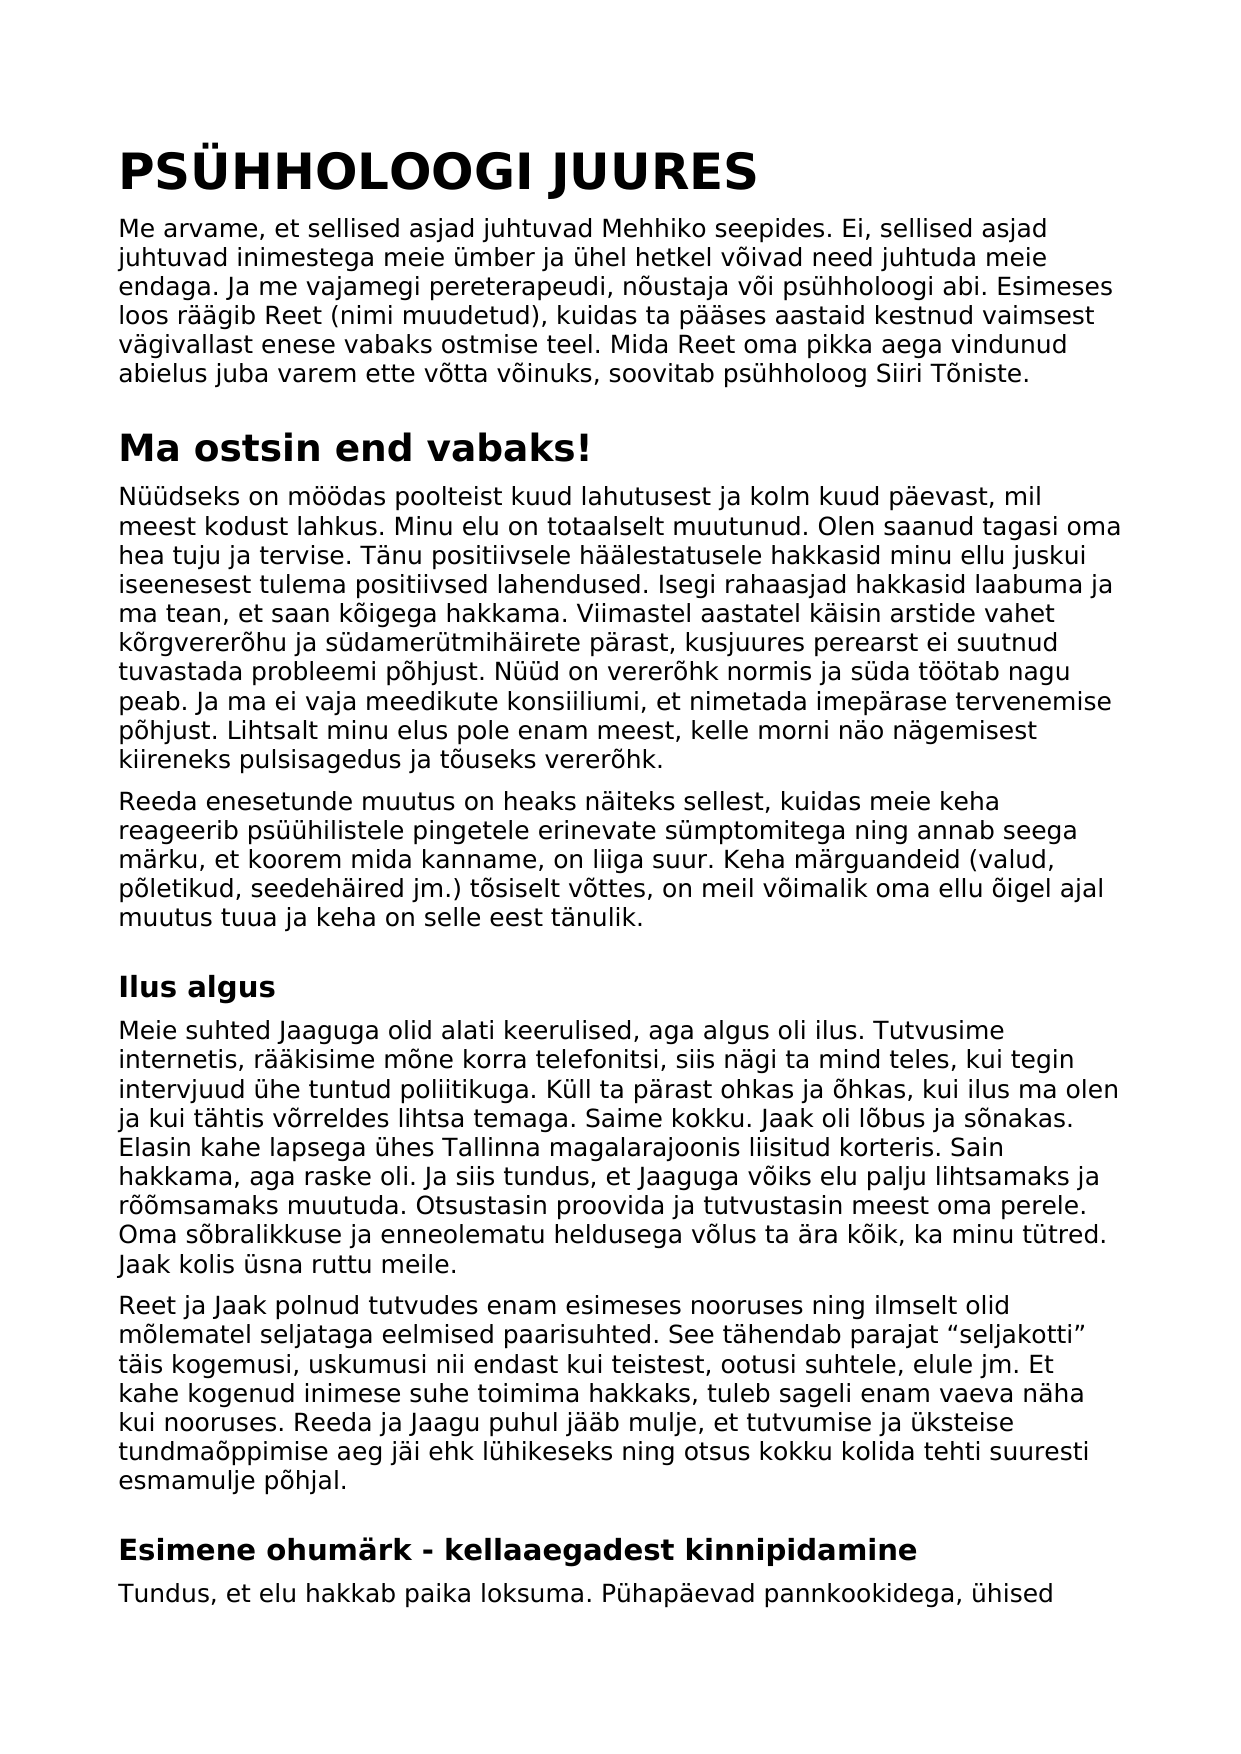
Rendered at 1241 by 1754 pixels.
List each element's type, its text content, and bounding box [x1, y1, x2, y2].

subtitle Esimene ohumärk - kellaaegadest kinnipidamine [118, 1533, 1122, 1567]
text Reet ja Jaak polnud tutvudes enam esimeses nooruses ning ilmselt olid mõlematel seljataga eelmised paarisuhted. See tähendab parajat “seljakotti” täis kogemusi, uskumusi nii endast kui teistest, ootusi suhtele, elule jm. Et kahe kogenud inimese suhe toimima hakkaks, tuleb sageli enam vaeva näha kui nooruses. Reeda ja Jaagu puhul jääb mulje, et tutvumise ja üksteise tundmaõppimise aeg jäi ehk lühikeseks ning otsus kokku kolida tehti suuresti esmamulje põhjal. [118, 1291, 1122, 1496]
subtitle Ilus algus [118, 970, 1122, 1004]
text Me arvame, et sellised asjad juhtuvad Mehhiko seepides. Ei, sellised asjad juhtuvad inimestega meie ümber ja ühel hetkel võivad need juhtuda meie endaga. Ja me vajamegi pereterapeudi, nõustaja või psühholoogi abi. Esimeses loos räägib Reet (nimi muudetud), kuidas ta pääses aastaid kestnud vaimsest vägivallast enese vabaks ostmise teel. Mida Reet oma pikka aega vindunud abielus juba varem ette võtta võinuks, soovitab psühholoog Siiri Tõniste. [118, 214, 1122, 389]
subtitle Ma ostsin end vabaks! [118, 426, 1122, 470]
text Tundus, et elu hakkab paika loksuma. Pühapäevad pannkookidega, ühised [118, 1579, 1122, 1609]
subtitle PSÜHHOLOOGI JUURES [118, 143, 1122, 201]
text Meie suhted Jaaguga olid alati keerulised, aga algus oli ilus. Tutvusime internetis, rääkisime mõne korra telefonitsi, siis nägi ta mind teles, kui tegin intervjuud ühe tuntud poliitikuga. Küll ta pärast ohkas ja õhkas, kui ilus ma olen ja kui tähtis võrreldes lihtsa temaga. Saime kokku. Jaak oli lõbus ja sõnakas. Elasin kahe lapsega ühes Tallinna magalarajoonis liisitud korteris. Sain hakkama, aga raske oli. Ja siis tundus, et Jaaguga võiks elu palju lihtsamaks ja rõõmsamaks muutuda. Otsustasin proovida ja tutvustasin meest oma perele. Oma sõbralikkuse ja enneolematu heldusega võlus ta ära kõik, ka minu tütred. Jaak kolis üsna ruttu meile. [118, 1016, 1122, 1279]
text Reeda enesetunde muutus on heaks näiteks sellest, kuidas meie keha reageerib psüühilistele pingetele erinevate sümptomitega ning annab seega märku, et koorem mida kanname, on liiga suur. Keha märguandeid (valud, põletikud, seedehäired jm.) tõsiselt võttes, on meil võimalik oma ellu õigel ajal muutus tuua ja keha on selle eest tänulik. [118, 787, 1122, 932]
text Nüüdseks on möödas poolteist kuud lahutusest ja kolm kuud päevast, mil meest kodust lahkus. Minu elu on totaalselt muutunud. Olen saanud tagasi oma hea tuju ja tervise. Tänu positiivsele häälestatusele hakkasid minu ellu juskui iseenesest tulema positiivsed lahendused. Isegi rahaasjad hakkasid laabuma ja ma tean, et saan kõigega hakkama. Viimastel aastatel käisin arstide vahet kõrgvererõhu ja südamerütmihäirete pärast, kusjuures perearst ei suutnud tuvastada probleemi põhjust. Nüüd on vererõhk normis ja süda töötab nagu peab. Ja ma ei vaja meedikute konsiiliumi, et nimetada imepärase tervenemise põhjust. Lihtsalt minu elus pole enam meest, kelle morni näo nägemisest kiireneks pulsisagedus ja tõuseks vererõhk. [118, 482, 1122, 774]
